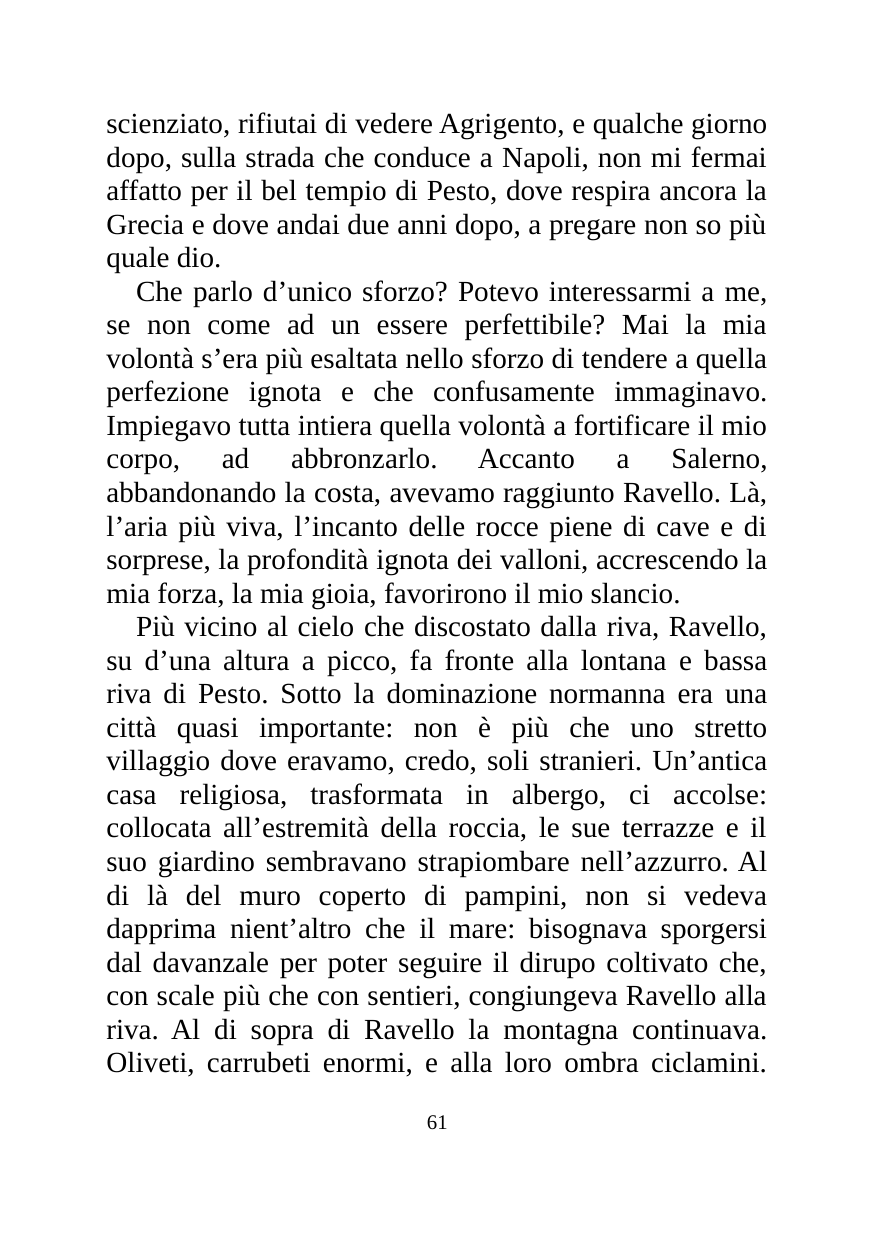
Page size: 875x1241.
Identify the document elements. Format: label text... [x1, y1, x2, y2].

text Più vicino al cielo che discostato dalla riva, Ravello, su d’una altura a picco, fa fronte alla lontana e bassa riva di Pesto. Sotto la dominazione normanna era una città quasi importante: non è più che uno stretto villaggio dove eravamo, credo, soli stranieri. Un’antica casa religiosa, trasformata in albergo, ci accolse: collocata all’estremità della roccia, le sue terrazze e il suo giardino sembravano strapiombare nell’azzurro. Al di là del muro coperto di pampini, non si vedeva dapprima nient’altro che il mare: bisognava sporgersi dal davanzale per poter seguire il dirupo coltivato che, con scale più che con sentieri, congiungeva Ravello alla riva. Al di sopra di Ravello la montagna continuava. Oliveti, carrubeti enormi, e alla loro ombra ciclamini. [106, 609, 768, 1079]
text Che parlo d’unico sforzo? Potevo interessarmi a me, se non come ad un essere perfettibile? Mai la mia volontà s’era più esaltata nello sforzo di tendere a quella perfezione ignota e che confusamente immaginavo. Impiegavo tutta intiera quella volontà a fortificare il mio corpo, ad abbronzarlo. Accanto a Salerno, abbandonando la costa, avevamo raggiunto Ravello. Là, l’aria più viva, l’incanto delle rocce piene di cave e di sorprese, la profondità ignota dei valloni, accrescendo la mia forza, la mia gioia, favorirono il mio slancio. [106, 274, 768, 609]
text scienziato, rifiutai di vedere Agrigento, e qualche giorno dopo, sulla strada che conduce a Napoli, non mi fermai affatto per il bel tempio di Pesto, dove respira ancora la Grecia e dove andai due anni dopo, a pregare non so più quale dio. [106, 106, 768, 274]
